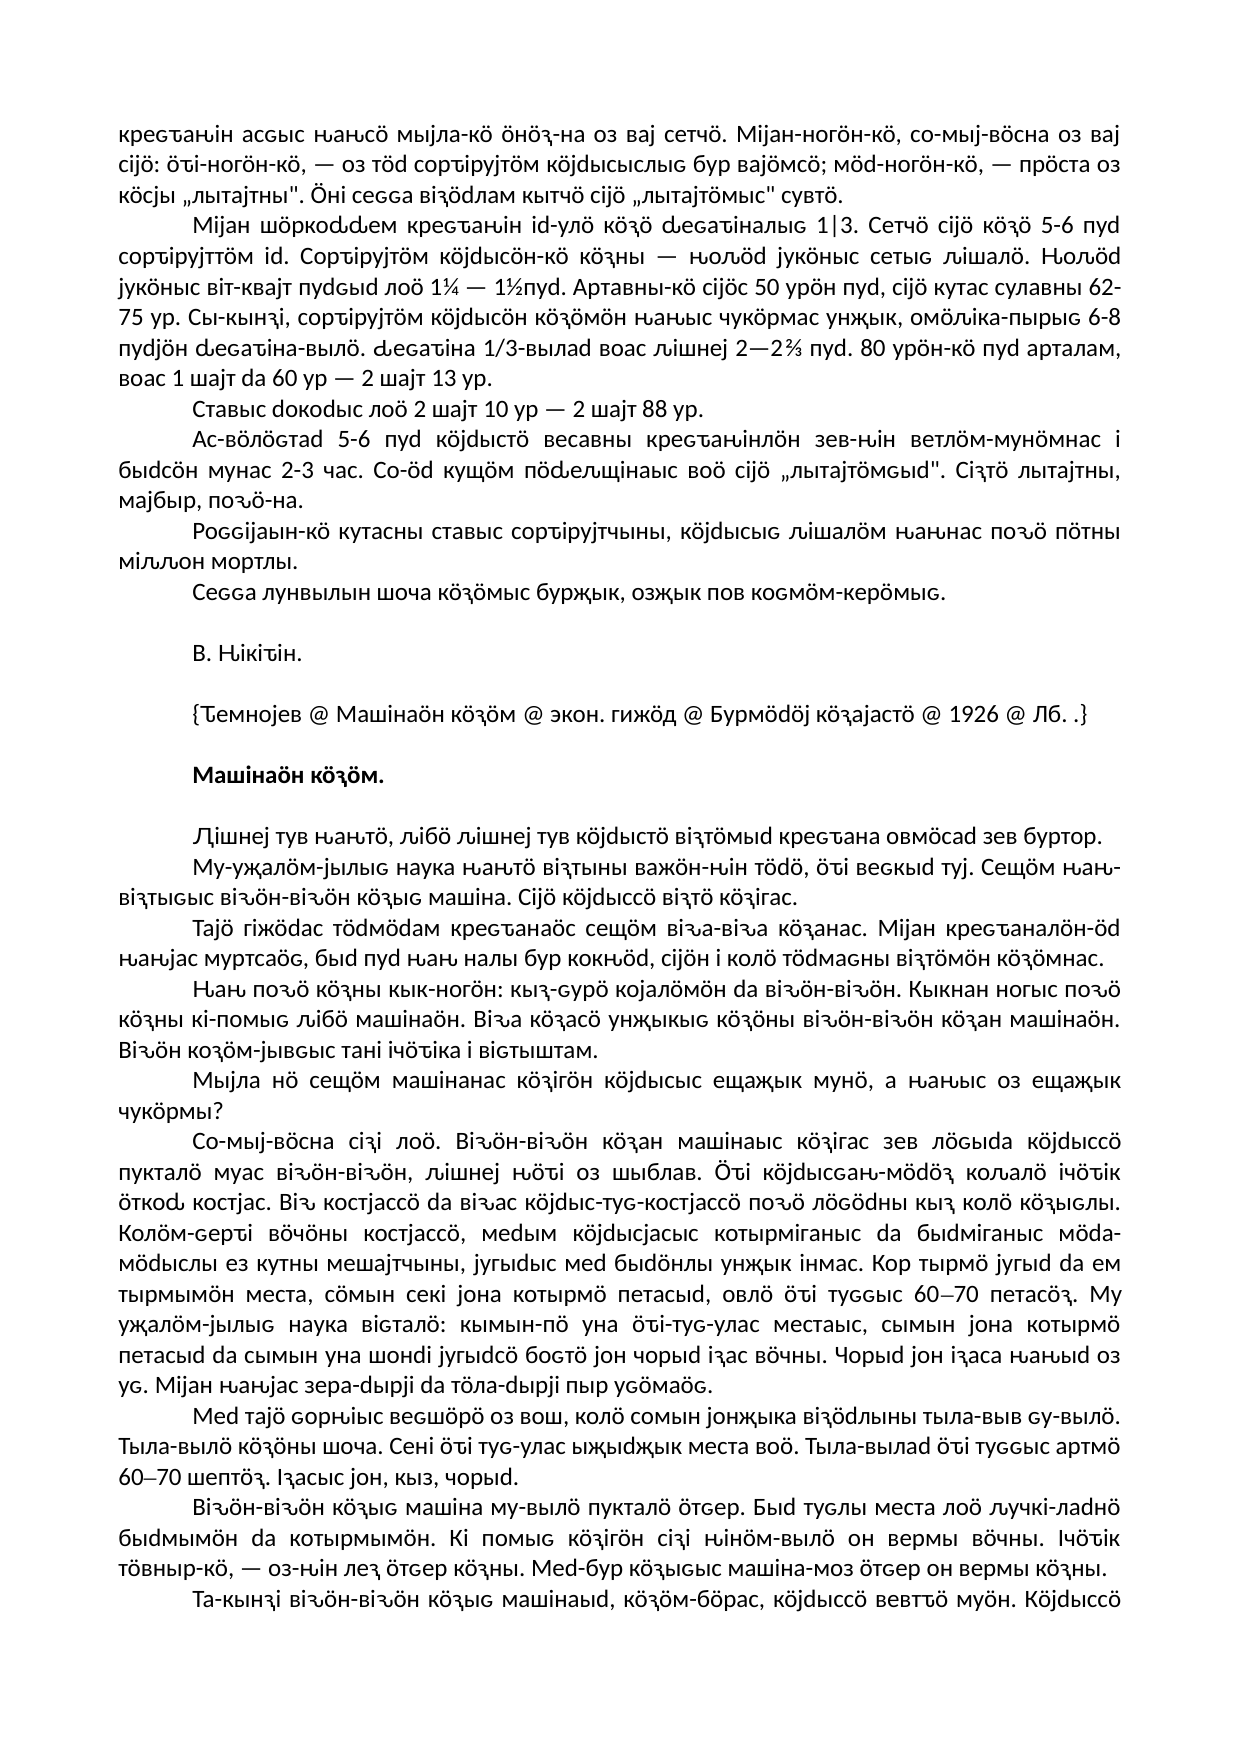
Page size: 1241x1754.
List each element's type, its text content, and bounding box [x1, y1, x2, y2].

text {Ԏемнојев @ Машінаӧн кӧԇӧм @ экон. гижӧд @ Бурмӧԁӧј кӧԇајастӧ @ 1926 @ Лб. .} [118, 698, 1122, 728]
text Міјан шӧркоԃԃем креԍԏаԋін іԁ-улӧ кӧԇӧ ԃеԍаԏіналыԍ 1|3. Сетчӧ сіјӧ кӧԇӧ 5-6 пуԁ сорԏірујттӧм іԁ. Сорԏірујтӧм кӧјԁысӧн-кӧ кӧԇны — ԋоԉӧԁ јукӧныс сетыԍ ԉішалӧ. Ԋоԉӧԁ јукӧныс віт-квајт пуԁԍыԁ лоӧ 1¼ — 1½пуԁ. Артавны-кӧ сіјӧс 50 урӧн пуԁ, сіјӧ кутас сулавны 62-75 ур. Сы-кынԇі, сорԏірујтӧм кӧјԁысӧн кӧԇӧмӧн ԋаԋыс чукӧрмас унҗык, омӧԉіка-пырыԍ 6-8 пуԁјӧн ԃеԍаԏіна-вылӧ. Ԃеԍаԏіна 1/3-вылаԁ воас ԉішнеј 2—2⅔ пуԁ. 80 урӧн-кӧ пуԁ арталам, воас 1 шајт ԁа 60 ур — 2 шајт 13 ур. [118, 210, 1122, 393]
text Со-мыј-вӧсна сіԇі лоӧ. Віԅӧн-віԅӧн кӧԇан машінаыс кӧԇігас зев лӧԍыԁа кӧјԁыссӧ пукталӧ муас віԅӧн-віԅӧн, ԉішнеј ԋӧԏі оз шыблав. Ӧԏі кӧјԁысԍаԋ-мӧԁӧԇ коԉалӧ ічӧԏік ӧткоԃ костјас. Віԅ костјассӧ ԁа віԅас кӧјԁыс-туԍ-костјассӧ поԅӧ лӧԍӧԁны кыԇ колӧ кӧԇыԍлы. Колӧм-ԍерԏі вӧчӧны костјассӧ, меԁым кӧјԁысјасыс котырміганыс ԁа быԁміганыс мӧԁа-мӧԁыслы ез кутны мешајтчыны, југыԁыс меԁ быԁӧнлы унҗык інмас. Кор тырмӧ југыԁ ԁа ем тырмымӧн места, сӧмын секі јона котырмӧ петасыԁ, овлӧ ӧԏі туԍԍыс 60–70 петасӧԇ. Му уҗалӧм-јылыԍ наука віԍталӧ: кымын-пӧ уна ӧԏі-туԍ-улас местаыс, сымын јона котырмӧ петасыԁ ԁа сымын уна шонԁі југыԁсӧ боԍтӧ јон чорыԁ іԇас вӧчны. Чорыԁ јон іԇаса ԋаԋыԁ оз уԍ. Міјан ԋаԋјас зера-ԁырјі ԁа тӧла-ԁырјі пыр уԍӧмаӧԍ. [118, 1125, 1122, 1400]
text Ставыс ԁокоԁыс лоӧ 2 шајт 10 ур — 2 шајт 88 ур. [118, 393, 1122, 423]
text Тајӧ гіжӧԁас тӧԁмӧԁам креԍԏанаӧс сещӧм віԅа-віԅа кӧԇанас. Міјан креԍԏаналӧн-ӧԁ ԋаԋјас муртсаӧԍ, быԁ пуԁ ԋаԋ налы бур кокԋӧԁ, сіјӧн і колӧ тӧԁмаԍны віԇтӧмӧн кӧԇӧмнас. [118, 912, 1122, 973]
text Мыјла нӧ сещӧм машінанас кӧԇігӧн кӧјԁысыс ещаҗык мунӧ, а ԋаԋыс оз ещаҗык чукӧрмы? [118, 1064, 1122, 1125]
text Віԅӧн-віԅӧн кӧԇыԍ машіна му-вылӧ пукталӧ ӧтԍер. Быԁ туԍлы места лоӧ ԉучкі-лаԁнӧ быԁмымӧн ԁа котырмымӧн. Кі помыԍ кӧԇігӧн сіԇі ԋінӧм-вылӧ он вермы вӧчны. Ічӧԏік тӧвныр-кӧ, — оз-ԋін леԇ ӧтԍер кӧԇны. Меԁ-бур кӧԇыԍыс машіна-моз ӧтԍер он вермы кӧԇны. [118, 1492, 1122, 1583]
text Та-кынԇі віԅӧн-віԅӧн кӧԇыԍ машінаыԁ, кӧԇӧм-бӧрас, кӧјԁыссӧ вевтԏӧ муӧн. Кӧјԁыссӧ [118, 1583, 1122, 1614]
text Ԉішнеј тув ԋаԋтӧ, ԉібӧ ԉішнеј тув кӧјԁыстӧ віԇтӧмыԁ креԍԏана овмӧсаԁ зев буртор. [118, 820, 1122, 851]
text Му-уҗалӧм-јылыԍ наука ԋаԋтӧ віԇтыны важӧн-ԋін тӧԁӧ, ӧԏі веԍкыԁ туј. Сещӧм ԋаԋ-віԇтыԍыс віԅӧн-віԅӧн кӧԇыԍ машіна. Сіјӧ кӧјԁыссӧ віԇтӧ кӧԇігас. [118, 851, 1122, 912]
text Меԁ тајӧ ԍорԋіыс веԍшӧрӧ оз вош, колӧ сомын јонҗыка віԇӧԁлыны тыла-выв ԍу-вылӧ. Тыла-вылӧ кӧԇӧны шоча. Сені ӧԏі туԍ-улас ыҗыԁҗык места воӧ. Тыла-вылаԁ ӧԏі туԍԍыс артмӧ 60–70 шептӧԇ. Іԇасыс јон, кыз, чорыԁ. [118, 1400, 1122, 1492]
text В. Ԋікіԏін. [118, 637, 1122, 667]
text Сеԍԍа лунвылын шоча кӧԇӧмыс бурҗык, озҗык пов коԍмӧм-керӧмыԍ. [118, 576, 1122, 606]
text Ԋаԋ поԅӧ кӧԇны кык-ногӧн: кыԇ-ԍурӧ којалӧмӧн ԁа віԅӧн-віԅӧн. Кыкнан ногыс поԅӧ кӧԇны кі-помыԍ ԉібӧ машінаӧн. Віԅа кӧԇасӧ унҗыкыԍ кӧԇӧны віԅӧн-віԅӧн кӧԇан машінаӧн. Віԅӧн коԇӧм-јывԍыс тані ічӧԏіка і віԍтыштам. [118, 973, 1122, 1064]
text Машінаӧн кӧԇӧм. [118, 759, 1122, 789]
text Роԍԍіјаын-кӧ кутасны ставыс сорԏірујтчыны, кӧјԁысыԍ ԉішалӧм ԋаԋнас поԅӧ пӧтны міԉԉон мортлы. [118, 515, 1122, 576]
text Ас-вӧлӧԍтаԁ 5-6 пуԁ кӧјԁыстӧ весавны креԍԏаԋінлӧн зев-ԋін ветлӧм-мунӧмнас і быԁсӧн мунас 2-3 час. Со-ӧԁ кущӧм пӧԃеԉщінаыс воӧ сіјӧ „лытајтӧмԍыԁ". Сіԇтӧ лытајтны, мајбыр, поԅӧ-на. [118, 423, 1122, 515]
text креԍԏаԋін асԍыс ԋаԋсӧ мыјла-кӧ ӧнӧԇ-на оз вај сетчӧ. Міјан-ногӧн-кӧ, со-мыј-вӧсна оз вај сіјӧ: ӧԏі-ногӧн-кӧ, — оз тӧԁ сорԏірујтӧм кӧјԁысыслыԍ бур вајӧмсӧ; мӧԁ-ногӧн-кӧ, — прӧста оз кӧсјы „лытајтны". Ӧні сеԍԍа віԇӧԁлам кытчӧ сіјӧ „лытајтӧмыс" сувтӧ. [118, 118, 1122, 210]
